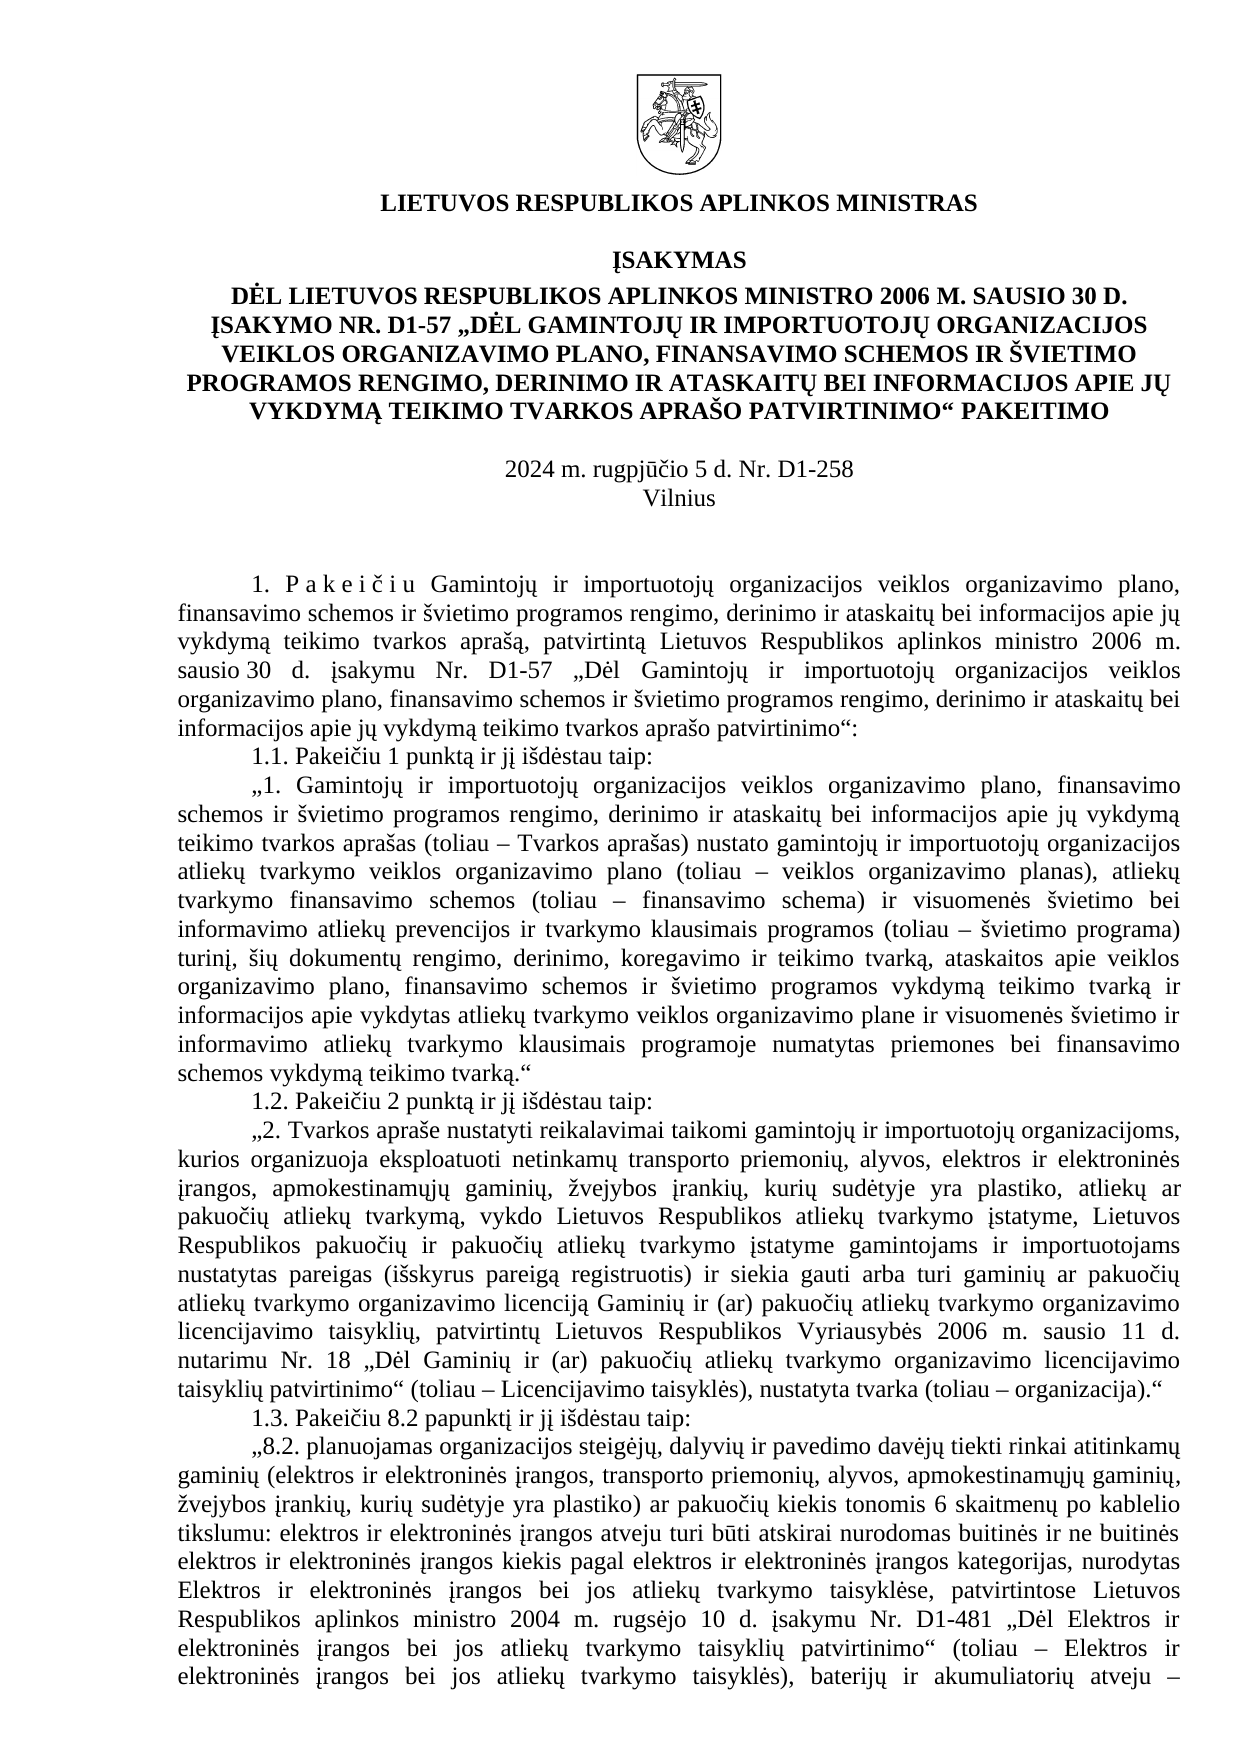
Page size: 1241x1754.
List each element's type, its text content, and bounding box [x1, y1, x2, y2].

text „8.2. planuojamas organizacijos steigėjų, dalyvių ir pavedimo davėjų tiekti rinkai atitinkamų gaminių (elektros ir elektroninės įrangos, transporto priemonių, alyvos, apmokestinamųjų gaminių, žvejybos įrankių, kurių sudėtyje yra plastiko) ar pakuočių kiekis tonomis 6 skaitmenų po kablelio tikslumu: elektros ir elektroninės įrangos atveju turi būti atskirai nurodomas buitinės ir ne buitinės elektros ir elektroninės įrangos kiekis pagal elektros ir elektroninės įrangos kategorijas, nurodytas Elektros ir elektroninės įrangos bei jos atliekų tvarkymo taisyklėse, patvirtintose Lietuvos Respublikos aplinkos ministro 2004 m. rugsėjo 10 d. įsakymu Nr. D1-481 „Dėl Elektros ir elektroninės įrangos bei jos atliekų tvarkymo taisyklių patvirtinimo“ (toliau – Elektros ir elektroninės įrangos bei jos atliekų tvarkymo taisyklės), baterijų ir akumuliatorių atveju – [177, 1431, 1181, 1690]
text ĮSAKYMAS [177, 245, 1181, 274]
text Vilnius [177, 483, 1181, 511]
text „2. Tvarkos apraše nustatyti reikalavimai taikomi gamintojų ir importuotojų organizacijoms, kurios organizuoja eksploatuoti netinkamų transporto priemonių, alyvos, elektros ir elektroninės įrangos, apmokestinamųjų gaminių, žvejybos įrankių, kurių sudėtyje yra plastiko, atliekų ar pakuočių atliekų tvarkymą, vykdo Lietuvos Respublikos atliekų tvarkymo įstatyme, Lietuvos Respublikos pakuočių ir pakuočių atliekų tvarkymo įstatyme gamintojams ir importuotojams nustatytas pareigas (išskyrus pareigą registruotis) ir siekia gauti arba turi gaminių ar pakuočių atliekų tvarkymo organizavimo licenciją Gaminių ir (ar) pakuočių atliekų tvarkymo organizavimo licencijavimo taisyklių, patvirtintų Lietuvos Respublikos Vyriausybės 2006 m. sausio 11 d. nutarimu Nr. 18 „Dėl Gaminių ir (ar) pakuočių atliekų tvarkymo organizavimo licencijavimo taisyklių patvirtinimo“ (toliau – Licencijavimo taisyklės), nustatyta tvarka (toliau – organizacija).“ [177, 1115, 1181, 1403]
text LIETUVOS RESPUBLIKOS APLINKOS MINISTRAS [177, 188, 1181, 217]
text 1.3. Pakeičiu 8.2 papunktį ir jį išdėstau taip: [177, 1403, 1181, 1431]
text DĖL LIETUVOS RESPUBLIKOS APLINKOS MINISTRO 2006 M. SAUSIO 30 D. ĮSAKYMO NR. D1-57 „DĖL GAMINTOJŲ IR IMPORTUOTOJŲ ORGANIZACIJOS VEIKLOS ORGANIZAVIMO PLANO, FINANSAVIMO SCHEMOS IR ŠVIETIMO PROGRAMOS RENGIMO, DERINIMO IR ATASKAITŲ BEI INFORMACIJOS APIE JŲ VYKDYMĄ TEIKIMO TVARKOS APRAŠO PATVIRTINIMO“ PAKEITIMO [177, 281, 1181, 425]
text 1.1. Pakeičiu 1 punktą ir jį išdėstau taip: [177, 741, 1181, 770]
text 2024 m. rugpjūčio 5 d. Nr. D1-258 [177, 454, 1181, 483]
text 1.2. Pakeičiu 2 punktą ir jį išdėstau taip: [177, 1086, 1181, 1115]
text „1. Gamintojų ir importuotojų organizacijos veiklos organizavimo plano, finansavimo schemos ir švietimo programos rengimo, derinimo ir ataskaitų bei informacijos apie jų vykdymą teikimo tvarkos aprašas (toliau – Tvarkos aprašas) nustato gamintojų ir importuotojų organizacijos atliekų tvarkymo veiklos organizavimo plano (toliau – veiklos organizavimo planas), atliekų tvarkymo finansavimo schemos (toliau – finansavimo schema) ir visuomenės švietimo bei informavimo atliekų prevencijos ir tvarkymo klausimais programos (toliau – švietimo programa) turinį, šių dokumentų rengimo, derinimo, koregavimo ir teikimo tvarką, ataskaitos apie veiklos organizavimo plano, finansavimo schemos ir švietimo programos vykdymą teikimo tvarką ir informacijos apie vykdytas atliekų tvarkymo veiklos organizavimo plane ir visuomenės švietimo ir informavimo atliekų tvarkymo klausimais programoje numatytas priemones bei finansavimo schemos vykdymą teikimo tvarką.“ [177, 770, 1181, 1086]
text 1. Pakeičiu Gamintojų ir importuotojų organizacijos veiklos organizavimo plano, finansavimo schemos ir švietimo programos rengimo, derinimo ir ataskaitų bei informacijos apie jų vykdymą teikimo tvarkos aprašą, patvirtintą Lietuvos Respublikos aplinkos ministro 2006 m. sausio 30 d. įsakymu Nr. D1-57 „Dėl Gamintojų ir importuotojų organizacijos veiklos organizavimo plano, finansavimo schemos ir švietimo programos rengimo, derinimo ir ataskaitų bei informacijos apie jų vykdymą teikimo tvarkos aprašo patvirtinimo“: [177, 569, 1181, 741]
